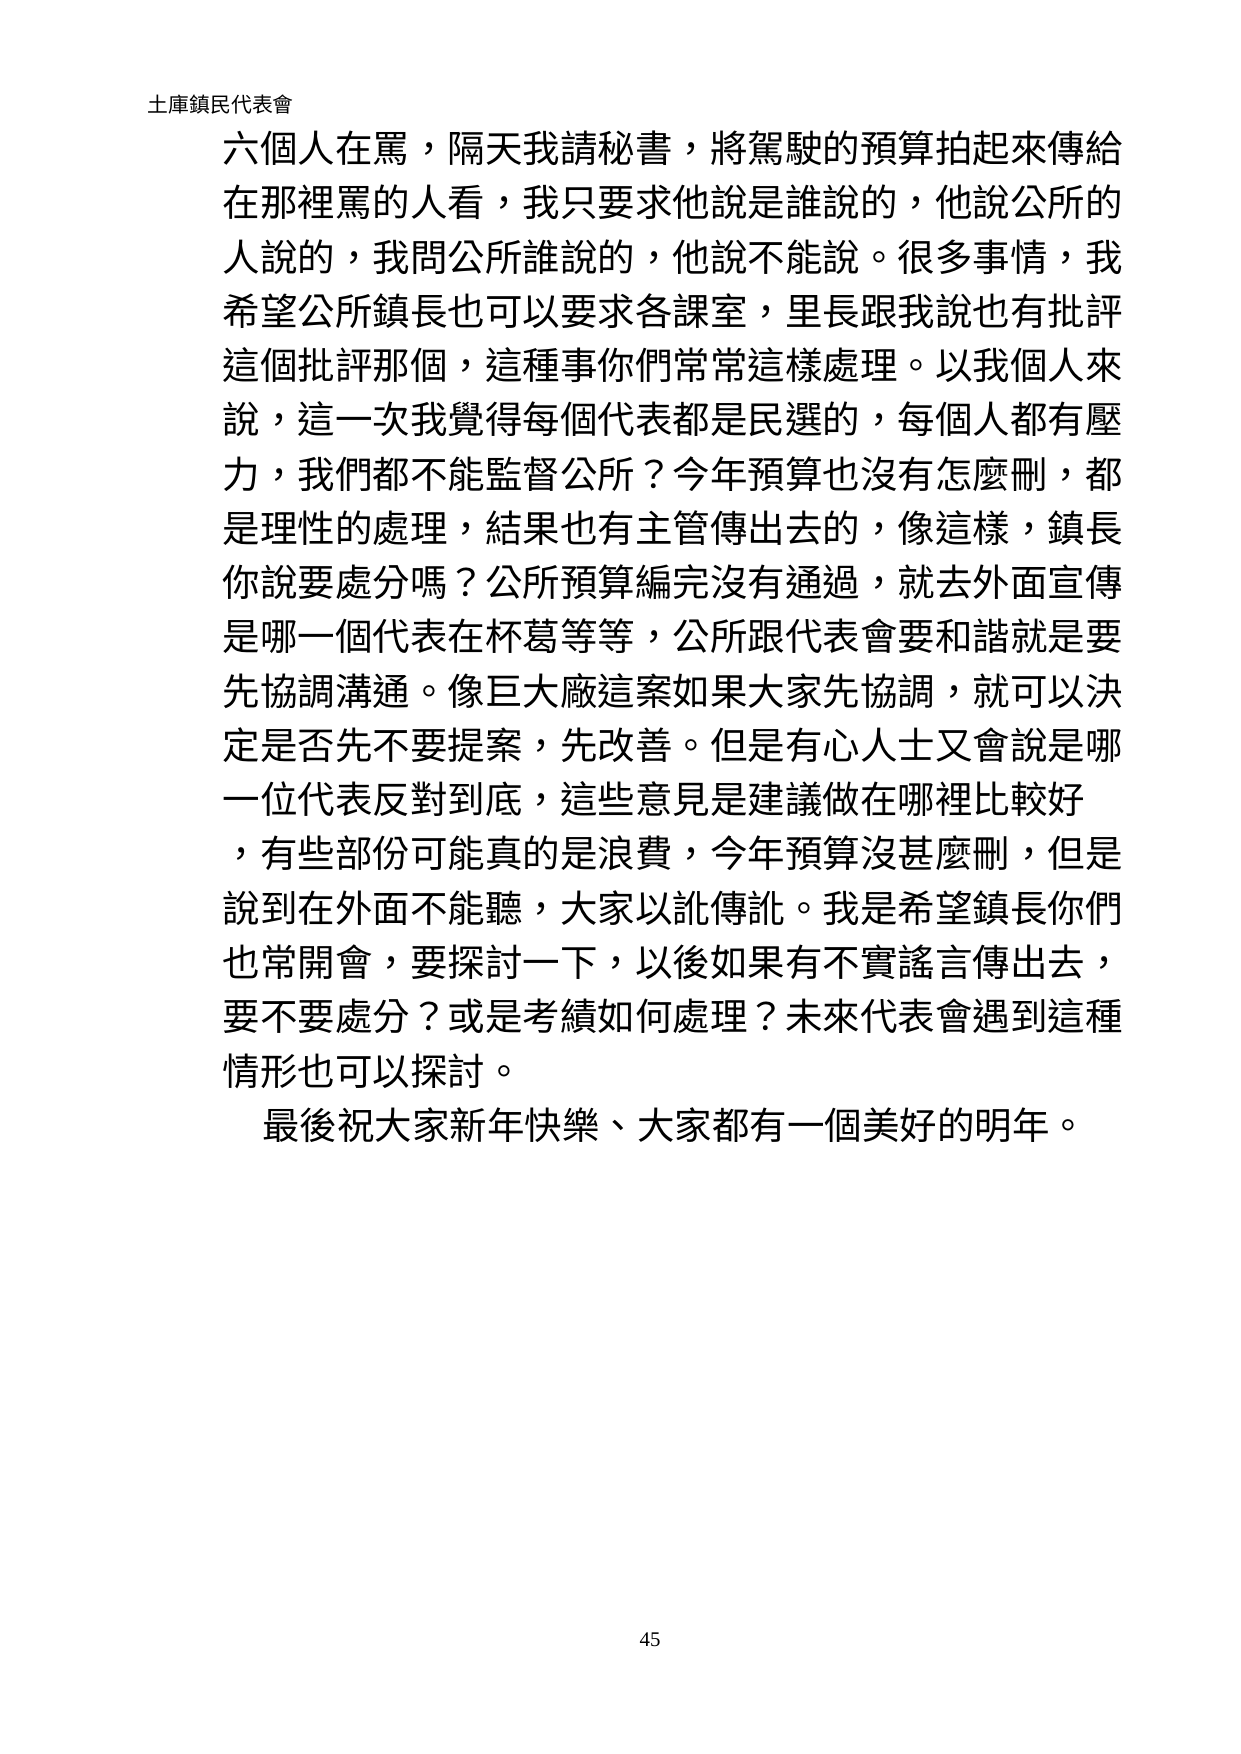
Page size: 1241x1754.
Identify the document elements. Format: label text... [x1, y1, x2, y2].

text 六個人在罵，隔天我請秘書，將駕駛的預算拍起來傳給在那裡罵的人看，我只要求他說是誰說的，他說公所的人說的，我問公所誰說的，他說不能說。很多事情，我希望公所鎮長也可以要求各課室，里長跟我說也有批評這個批評那個，這種事你們常常這樣處理。以我個人來說，這一次我覺得每個代表都是民選的，每個人都有壓力，我們都不能監督公所？今年預算也沒有怎麼刪，都是理性的處理，結果也有主管傳出去的，像這樣，鎮長你說要處分嗎？公所預算編完沒有通過，就去外面宣傳是哪一個代表在杯葛等等，公所跟代表會要和諧就是要先協調溝通。像巨大廠這案如果大家先協調，就可以決定是否先不要提案，先改善。但是有心人士又會說是哪一位代表反對到底，這些意見是建議做在哪裡比較好 [223, 119, 1152, 824]
text ，有些部份可能真的是浪費，今年預算沒甚麼刪，但是說到在外面不能聽，大家以訛傳訛。我是希望鎮長你們也常開會，要探討一下，以後如果有不實謠言傳出去，要不要處分？或是考績如何處理？未來代表會遇到這種情形也可以探討。 [223, 824, 1152, 1096]
text 最後祝大家新年快樂、大家都有一個美好的明年。 [223, 1096, 1152, 1150]
